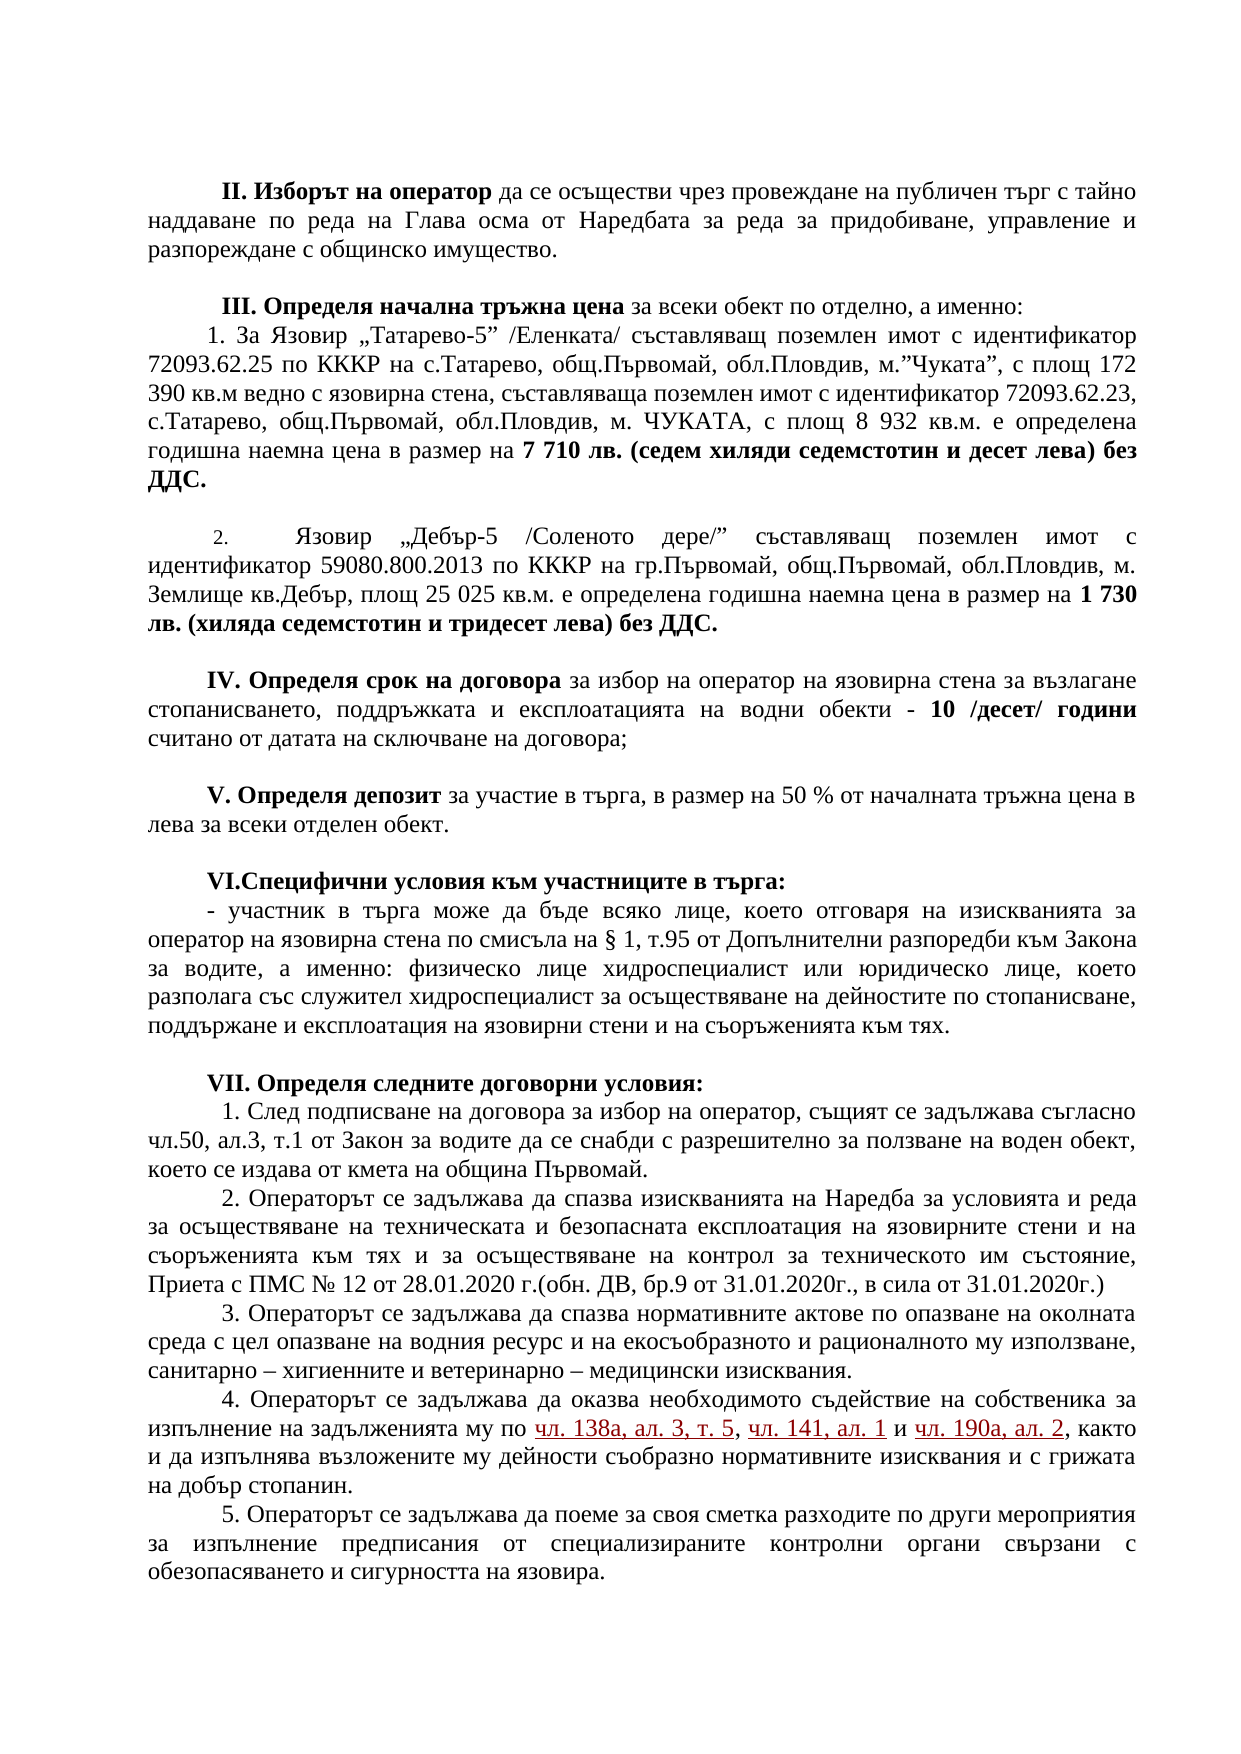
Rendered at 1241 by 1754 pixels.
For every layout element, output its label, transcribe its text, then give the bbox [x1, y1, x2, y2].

text VІ.Специфични условия към участниците в търга: [148, 866, 1137, 895]
text 4. Операторът се задължава да оказва необходимото съдействие на собственика за изпълнение на задълженията му по чл. 138а, ал. 3, т. 5, чл. 141, ал. 1 и чл. 190а, ал. 2, както и да изпълнява възложените му дейности съобразно нормативните изисквания и с грижата на добър стопанин. [148, 1384, 1137, 1499]
text VІІ. Определя следните договорни условия: [148, 1068, 1137, 1096]
text 1. След подписване на договора за избор на оператор, същият се задължава съгласно чл.50, ал.3, т.1 от Закон за водите да се снабди с разрешително за ползване на воден обект, което се издава от кмета на община Първомай. [148, 1096, 1137, 1183]
text 5. Операторът се задължава да поеме за своя сметка разходите по други мероприятия за изпълнение предписания от специализираните контролни органи свързани с обезопасяването и сигурността на язовира. [148, 1499, 1137, 1585]
text V. Определя депозит за участие в търга, в размер на 50 % от началната тръжна цена в лева за всеки отделен обект. [148, 780, 1137, 838]
text 2. Операторът се задължава да спазва изискванията на Наредба за условията и реда за осъществяване на техническата и безопасната експлоатация на язовирните стени и на съоръженията към тях и за осъществяване на контрол за техническото им състояние, Приета с ПМС № 12 от 28.01.2020 г.(обн. ДВ, бр.9 от 31.01.2020г., в сила от 31.01.2020г.) [148, 1183, 1137, 1298]
text - участник в търга може да бъде всяко лице, което отговаря на изискванията за оператор на язовирна стена по смисъла на § 1, т.95 от Допълнителни разпоредби към Закона за водите, а именно: физическо лице хидроспециалист или юридическо лице, което разполага със служител хидроспециалист за осъществяване на дейностите по стопанисване, поддържане и експлоатация на язовирни стени и на съоръженията към тях. [148, 895, 1137, 1039]
text 1. За Язовир „Татарево-5” /Еленката/ съставляващ поземлен имот с идентификатор 72093.62.25 по КККР на с.Татарево, общ.Първомай, обл.Пловдив, м.”Чуката”, с площ 172 390 кв.м ведно с язовирна стена, съставляваща поземлен имот с идентификатор 72093.62.23, с.Татарево, общ.Първомай, обл.Пловдив, м. ЧУКАТА, с площ 8 932 кв.м. е определена годишна наемна цена в размер на 7 710 лв. (седем хиляди седемстотин и десет лева) без ДДС. [148, 320, 1137, 493]
text 3. Операторът се задължава да спазва нормативните актове по опазване на околната среда с цел опазване на водния ресурс и на екосъобразното и рационалното му използване, санитарно – хигиенните и ветеринарно – медицински изисквания. [148, 1298, 1137, 1384]
text IV. Определя срок на договора за избор на оператор на язовирна стена за възлагане стопанисването, поддръжката и експлоатацията на водни обекти - 10 /десет/ години считано от датата на сключване на договора; [148, 665, 1137, 751]
list Язовир „Дебър-5 /Соленото дере/” съставляващ поземлен имот с идентификатор 59080.800.2013 по КККР на гр.Първомай, общ.Първомай, обл.Пловдив, м. Землище кв.Дебър, площ 25 025 кв.м. е определена годишна наемна цена в размер на 1 730 лв. (хиляда седемстотин и тридесет лева) без ДДС. [148, 521, 1137, 636]
text ІІІ. Определя начална тръжна цена за всеки обект по отделно, а именно: [148, 291, 1137, 320]
text ІІ. Изборът на оператор да се осъществи чрез провеждане на публичен търг с тайно наддаване по реда на Глава осма от Наредбата за реда за придобиване, управление и разпореждане с общинско имущество. [148, 176, 1137, 263]
